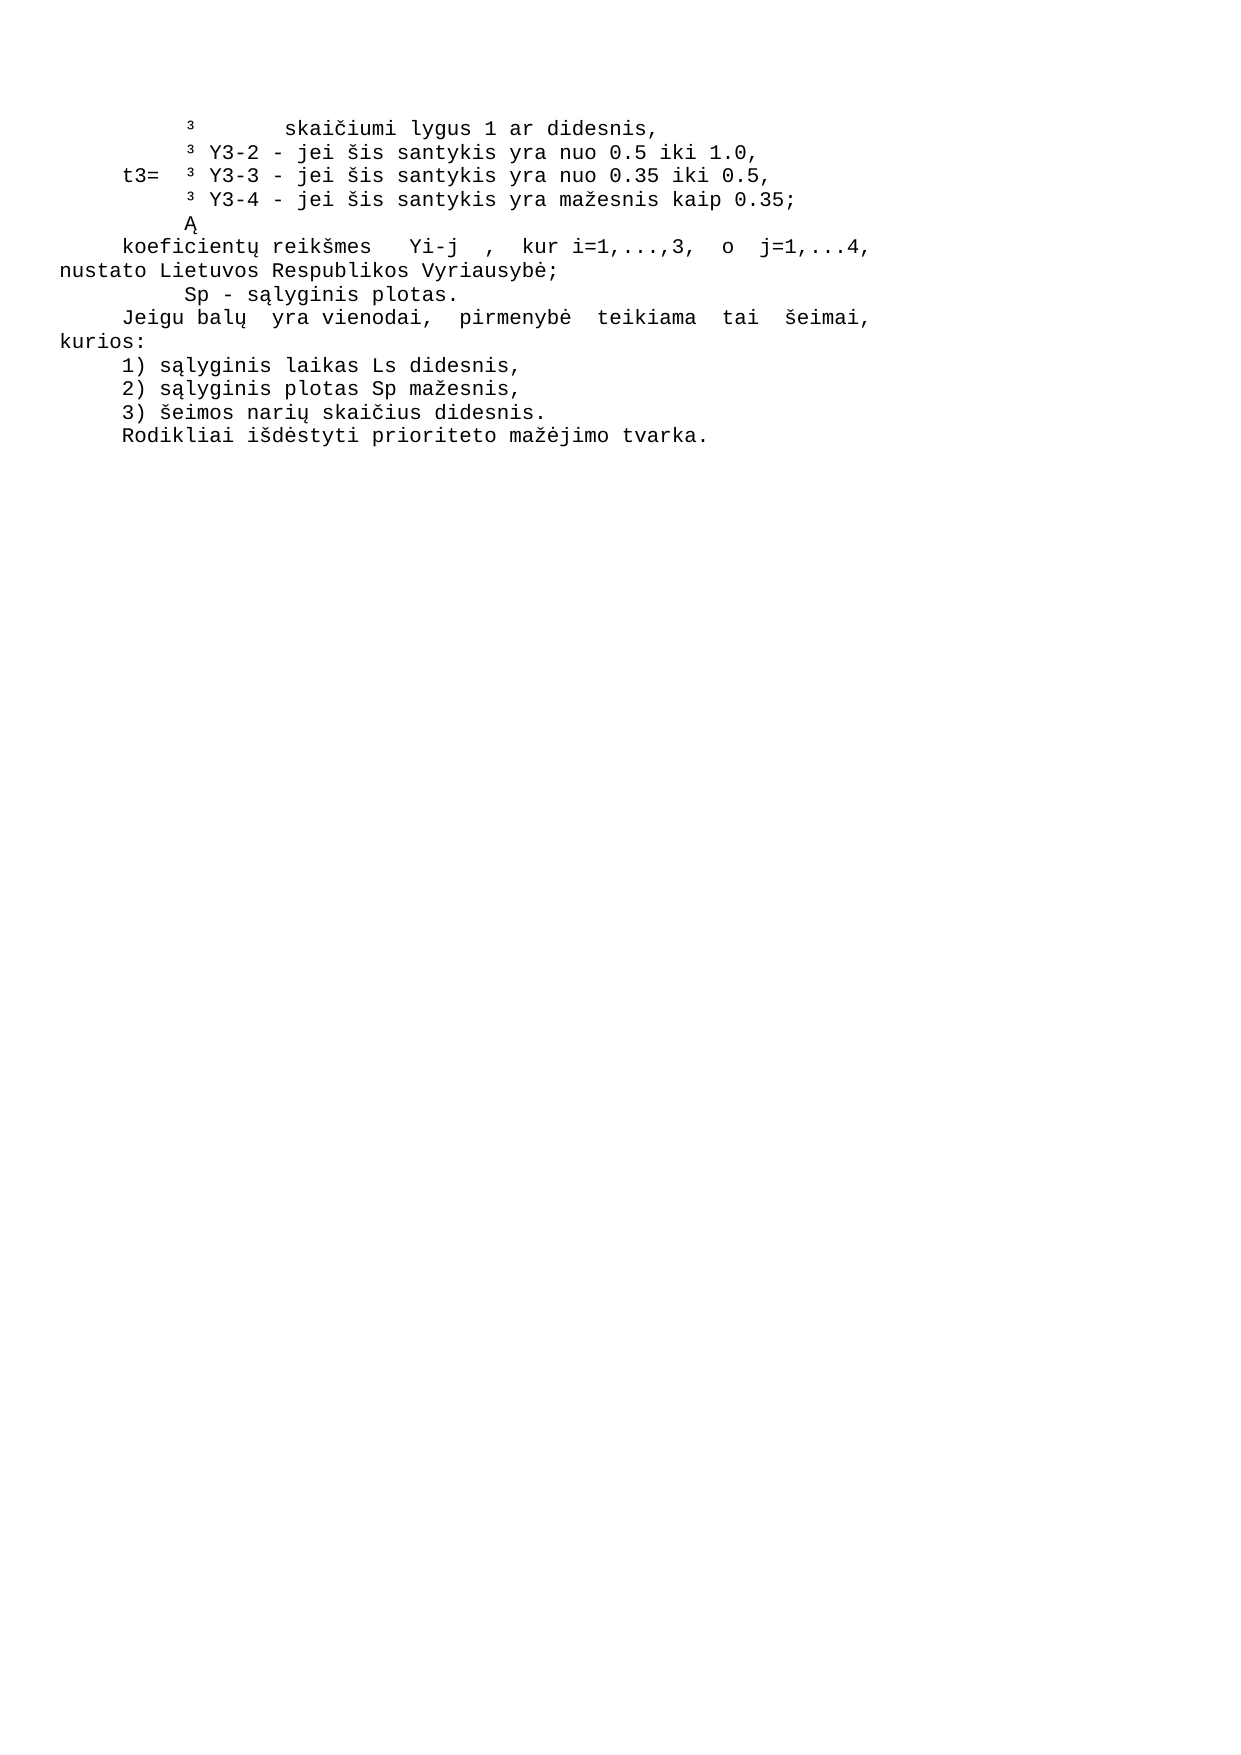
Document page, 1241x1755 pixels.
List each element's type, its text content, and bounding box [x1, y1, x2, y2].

text Rodikliai išdėstyti prioriteto mažėjimo tvarka. [59, 426, 1122, 449]
text koeficientų reikšmes Yi-j , kur i=1,...,3, o j=1,...4, [59, 236, 1122, 260]
text t3= ³ Y3-3 - jei šis santykis yra nuo 0.35 iki 0.5, [59, 165, 1122, 189]
text nustato Lietuvos Respublikos Vyriausybė; [59, 260, 1122, 284]
text Ą [59, 213, 1122, 236]
text ³ Y3-2 - jei šis santykis yra nuo 0.5 iki 1.0, [59, 142, 1122, 165]
text 1) sąlyginis laikas Ls didesnis, [59, 354, 1122, 378]
text kurios: [59, 331, 1122, 354]
text Sp - sąlyginis plotas. [59, 284, 1122, 307]
text ³ Y3-4 - jei šis santykis yra mažesnis kaip 0.35; [59, 189, 1122, 213]
text ³ skaičiumi lygus 1 ar didesnis, [59, 118, 1122, 142]
text Jeigu balų yra vienodai, pirmenybė teikiama tai šeimai, [59, 307, 1122, 331]
text 2) sąlyginis plotas Sp mažesnis, [59, 378, 1122, 402]
text 3) šeimos narių skaičius didesnis. [59, 402, 1122, 426]
